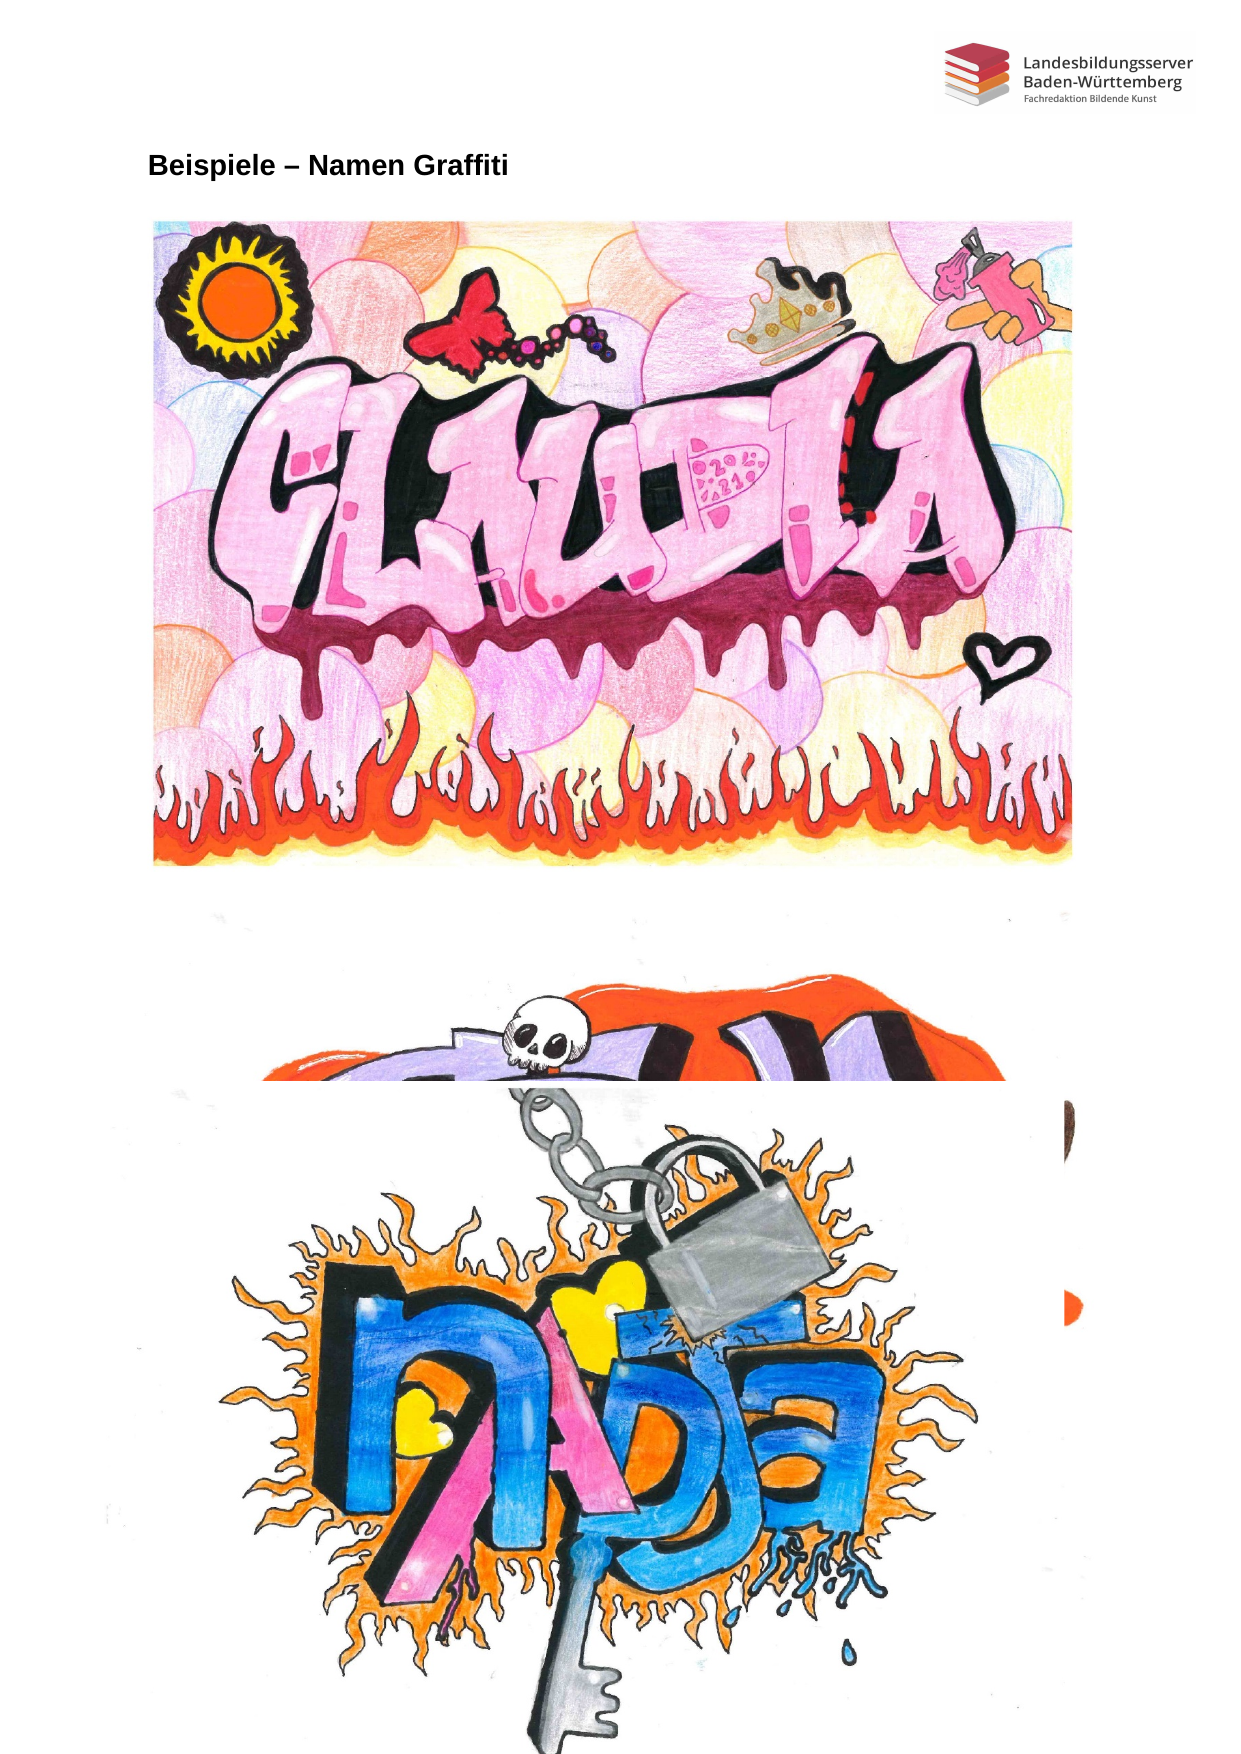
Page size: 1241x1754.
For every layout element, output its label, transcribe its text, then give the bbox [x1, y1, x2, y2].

text Beispiele – Namen Graffiti [148, 148, 1093, 181]
